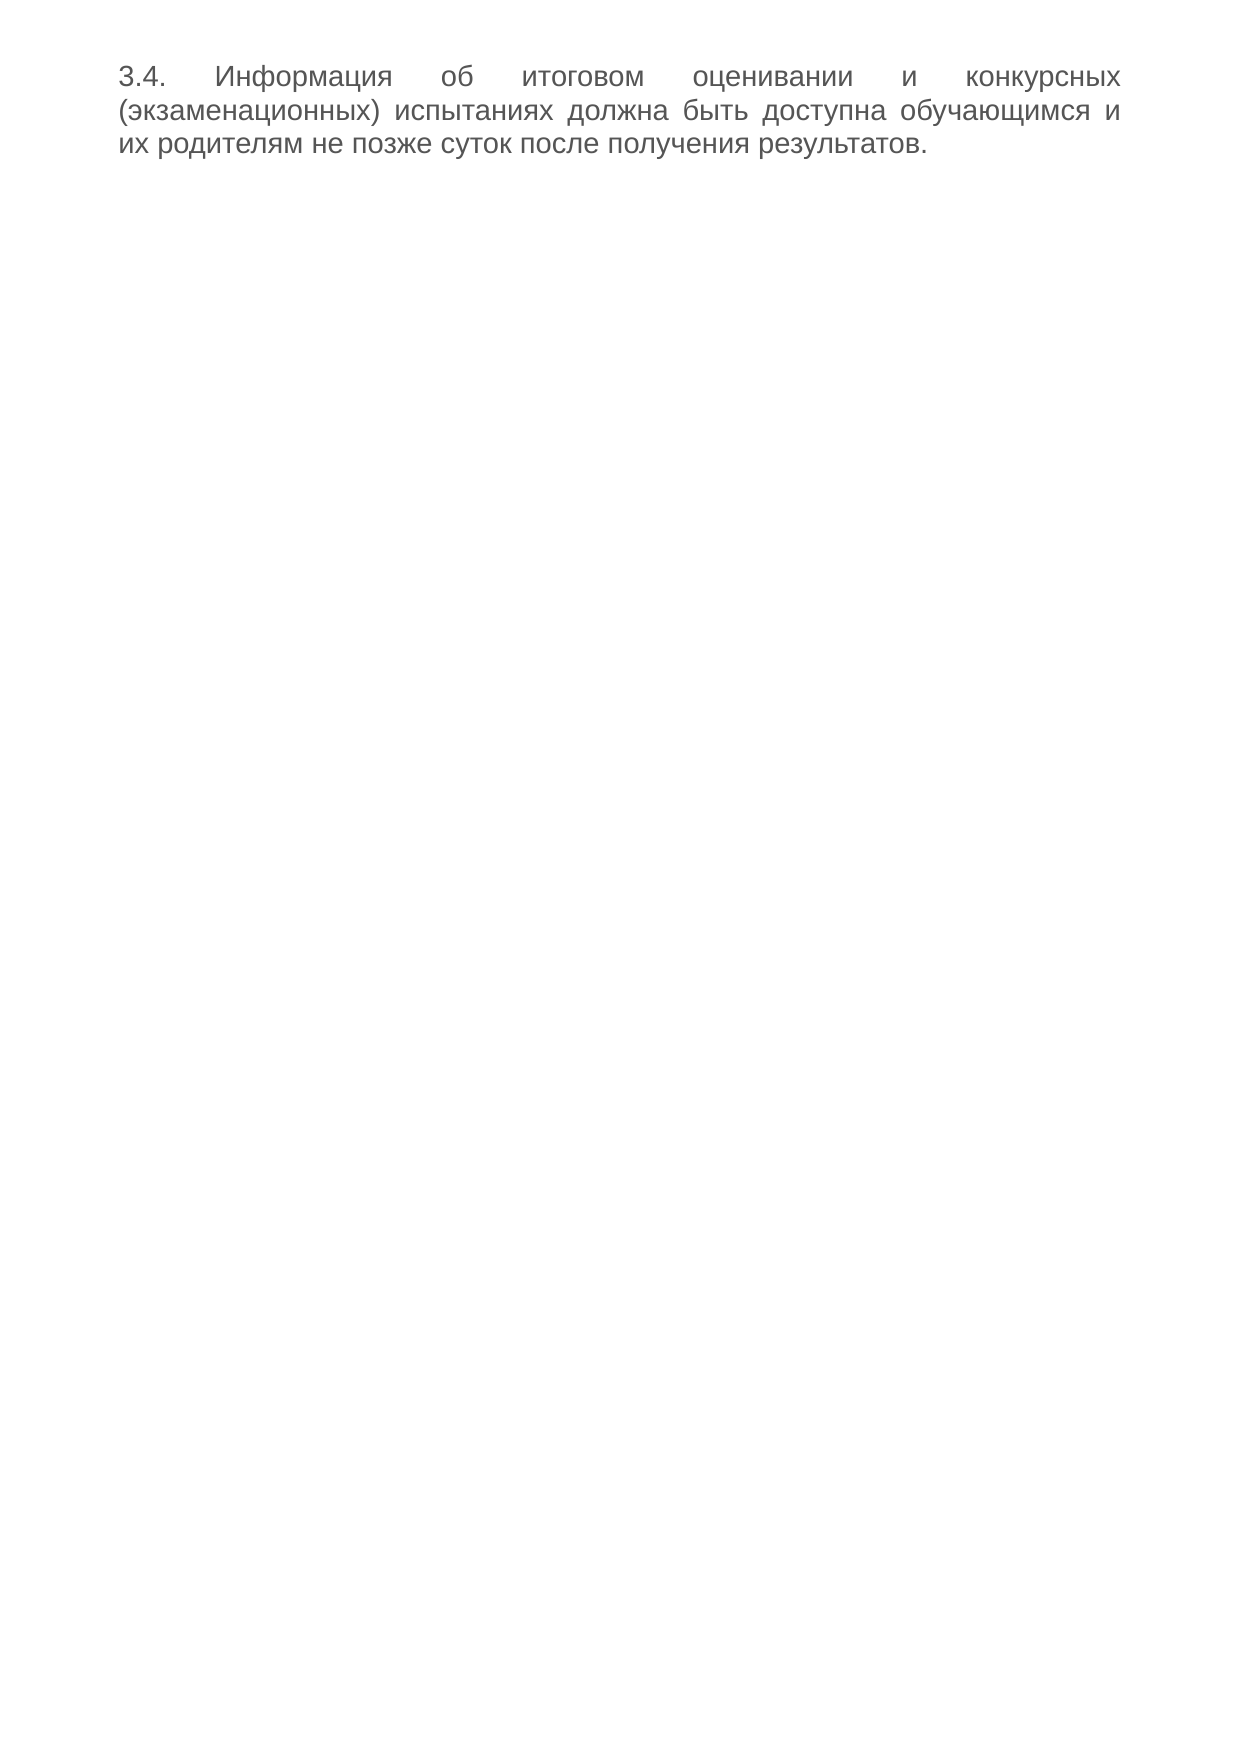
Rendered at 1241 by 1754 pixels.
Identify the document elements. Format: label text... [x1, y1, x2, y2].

text 3.4. Информация об итоговом оценивании и конкурсных (экзаменационных) испытаниях должна быть доступна обучающимся и их родителям не позже суток после получения результатов. [118, 59, 1122, 160]
